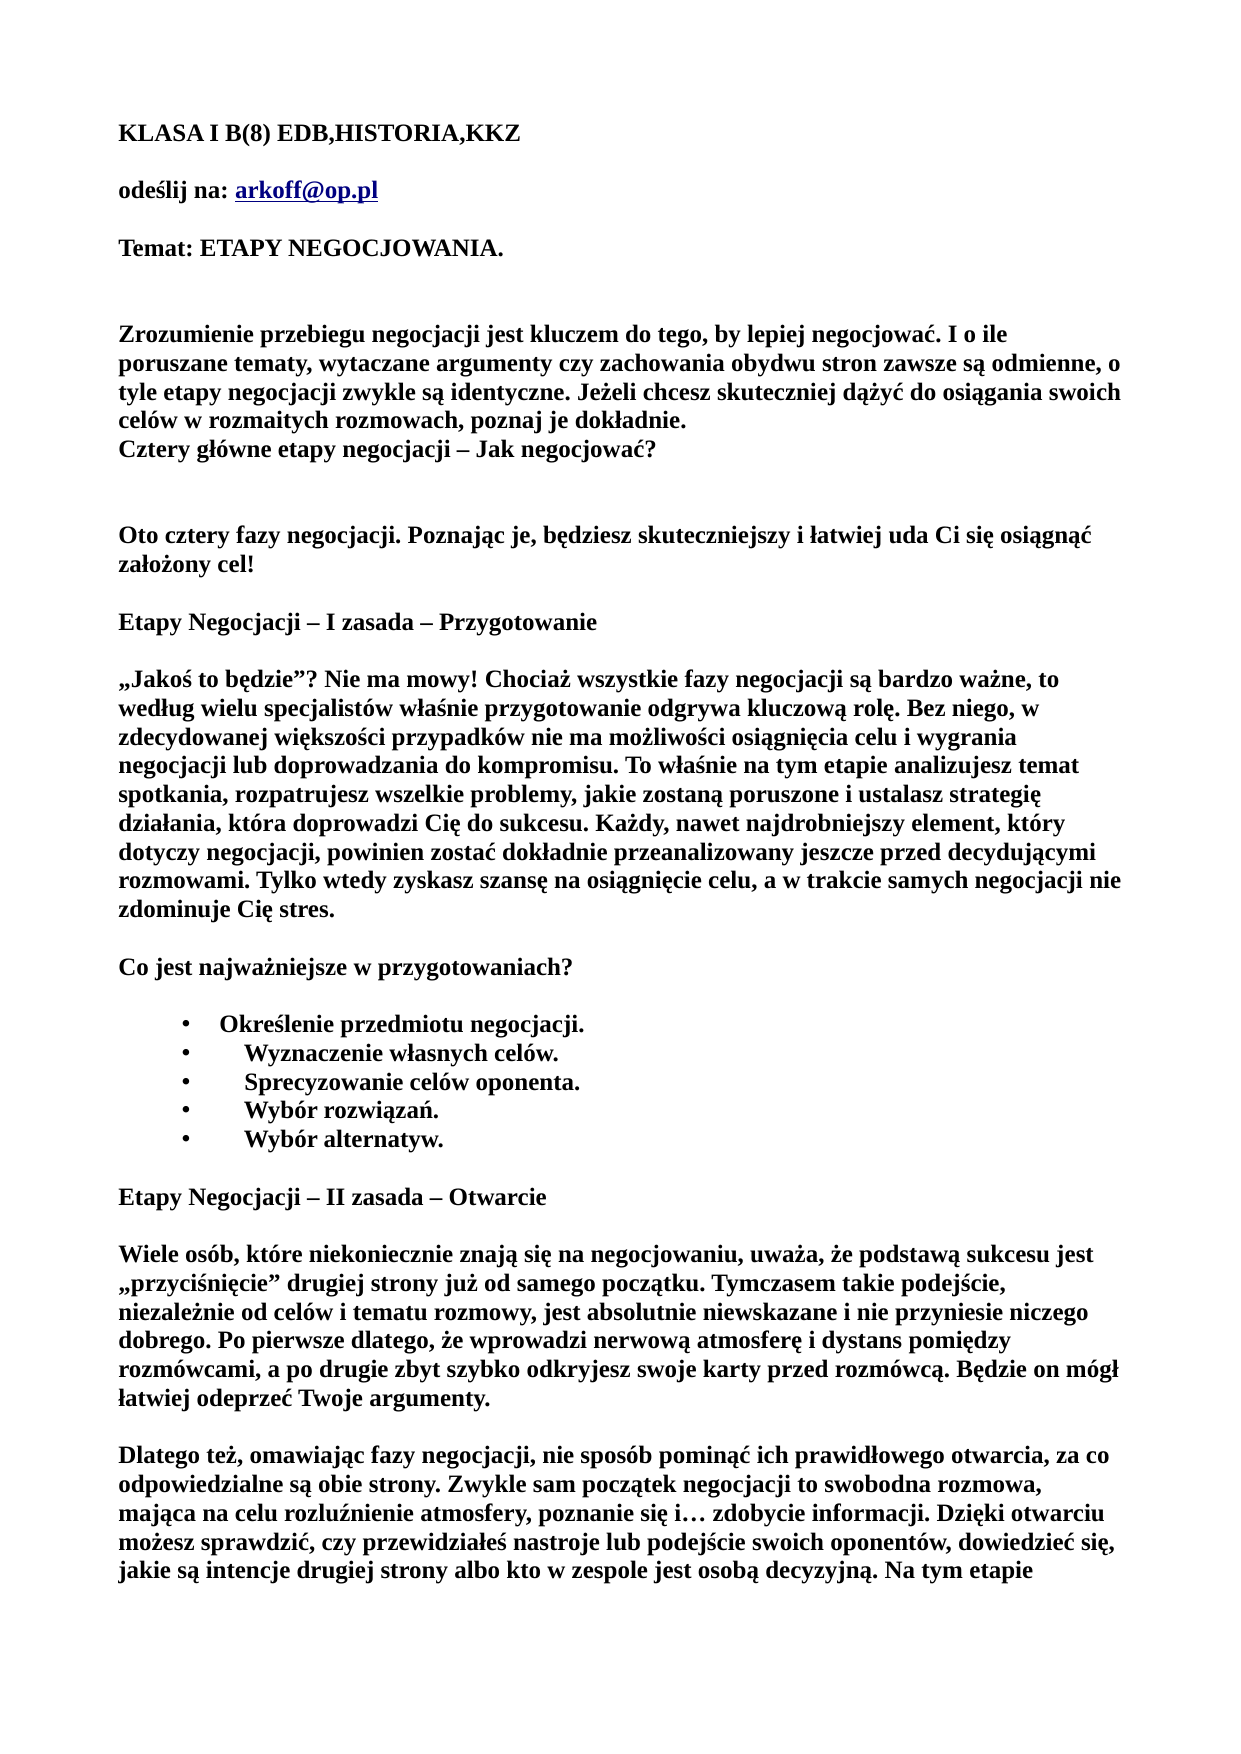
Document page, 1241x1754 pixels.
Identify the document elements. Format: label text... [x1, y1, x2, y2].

text KLASA I B(8) EDB,HISTORIA,KKZ [118, 118, 1122, 147]
list Określenie przedmiotu negocjacji. [182, 1009, 1122, 1038]
text odeślij na: arkoff@op.pl [118, 176, 1122, 204]
text Dlatego też, omawiając fazy negocjacji, nie sposób pominąć ich prawidłowego otwarcia, za co odpowiedzialne są obie strony. Zwykle sam początek negocjacji to swobodna rozmowa, mająca na celu rozluźnienie atmosfery, poznanie się i… zdobycie informacji. Dzięki otwarciu możesz sprawdzić, czy przewidziałeś nastroje lub podejście swoich oponentów, dowiedzieć się, jakie są intencje drugiej strony albo kto w zespole jest osobą decyzyjną. Na tym etapie [118, 1441, 1122, 1584]
text Temat: ETAPY NEGOCJOWANIA. [118, 233, 1122, 262]
list Wyznaczenie własnych celów. [182, 1038, 1122, 1067]
text Etapy Negocjacji – II zasada – Otwarcie [118, 1182, 1122, 1211]
text Zrozumienie przebiegu negocjacji jest kluczem do tego, by lepiej negocjować. I o ile poruszane tematy, wytaczane argumenty czy zachowania obydwu stron zawsze są odmienne, o tyle etapy negocjacji zwykle są identyczne. Jeżeli chcesz skuteczniej dążyć do osiągania swoich celów w rozmaitych rozmowach, poznaj je dokładnie. [118, 319, 1122, 434]
list Wybór rozwiązań. [182, 1096, 1122, 1124]
text Cztery główne etapy negocjacji – Jak negocjować? [118, 434, 1122, 463]
text Etapy Negocjacji – I zasada – Przygotowanie [118, 607, 1122, 636]
text Oto cztery fazy negocjacji. Poznając je, będziesz skuteczniejszy i łatwiej uda Ci się osiągnąć założony cel! [118, 521, 1122, 578]
text Wiele osób, które niekoniecznie znają się na negocjowaniu, uważa, że podstawą sukcesu jest „przyciśnięcie” drugiej strony już od samego początku. Tymczasem takie podejście, niezależnie od celów i tematu rozmowy, jest absolutnie niewskazane i nie przyniesie niczego dobrego. Po pierwsze dlatego, że wprowadzi nerwową atmosferę i dystans pomiędzy rozmówcami, a po drugie zbyt szybko odkryjesz swoje karty przed rozmówcą. Będzie on mógł łatwiej odeprzeć Twoje argumenty. [118, 1239, 1122, 1412]
list Wybór alternatyw. [182, 1124, 1122, 1153]
text Co jest najważniejsze w przygotowaniach? [118, 952, 1122, 981]
list Sprecyzowanie celów oponenta. [182, 1067, 1122, 1096]
text „Jakoś to będzie”? Nie ma mowy! Chociaż wszystkie fazy negocjacji są bardzo ważne, to według wielu specjalistów właśnie przygotowanie odgrywa kluczową rolę. Bez niego, w zdecydowanej większości przypadków nie ma możliwości osiągnięcia celu i wygrania negocjacji lub doprowadzania do kompromisu. To właśnie na tym etapie analizujesz temat spotkania, rozpatrujesz wszelkie problemy, jakie zostaną poruszone i ustalasz strategię działania, która doprowadzi Cię do sukcesu. Każdy, nawet najdrobniejszy element, który dotyczy negocjacji, powinien zostać dokładnie przeanalizowany jeszcze przed decydującymi rozmowami. Tylko wtedy zyskasz szansę na osiągnięcie celu, a w trakcie samych negocjacji nie zdominuje Cię stres. [118, 664, 1122, 923]
